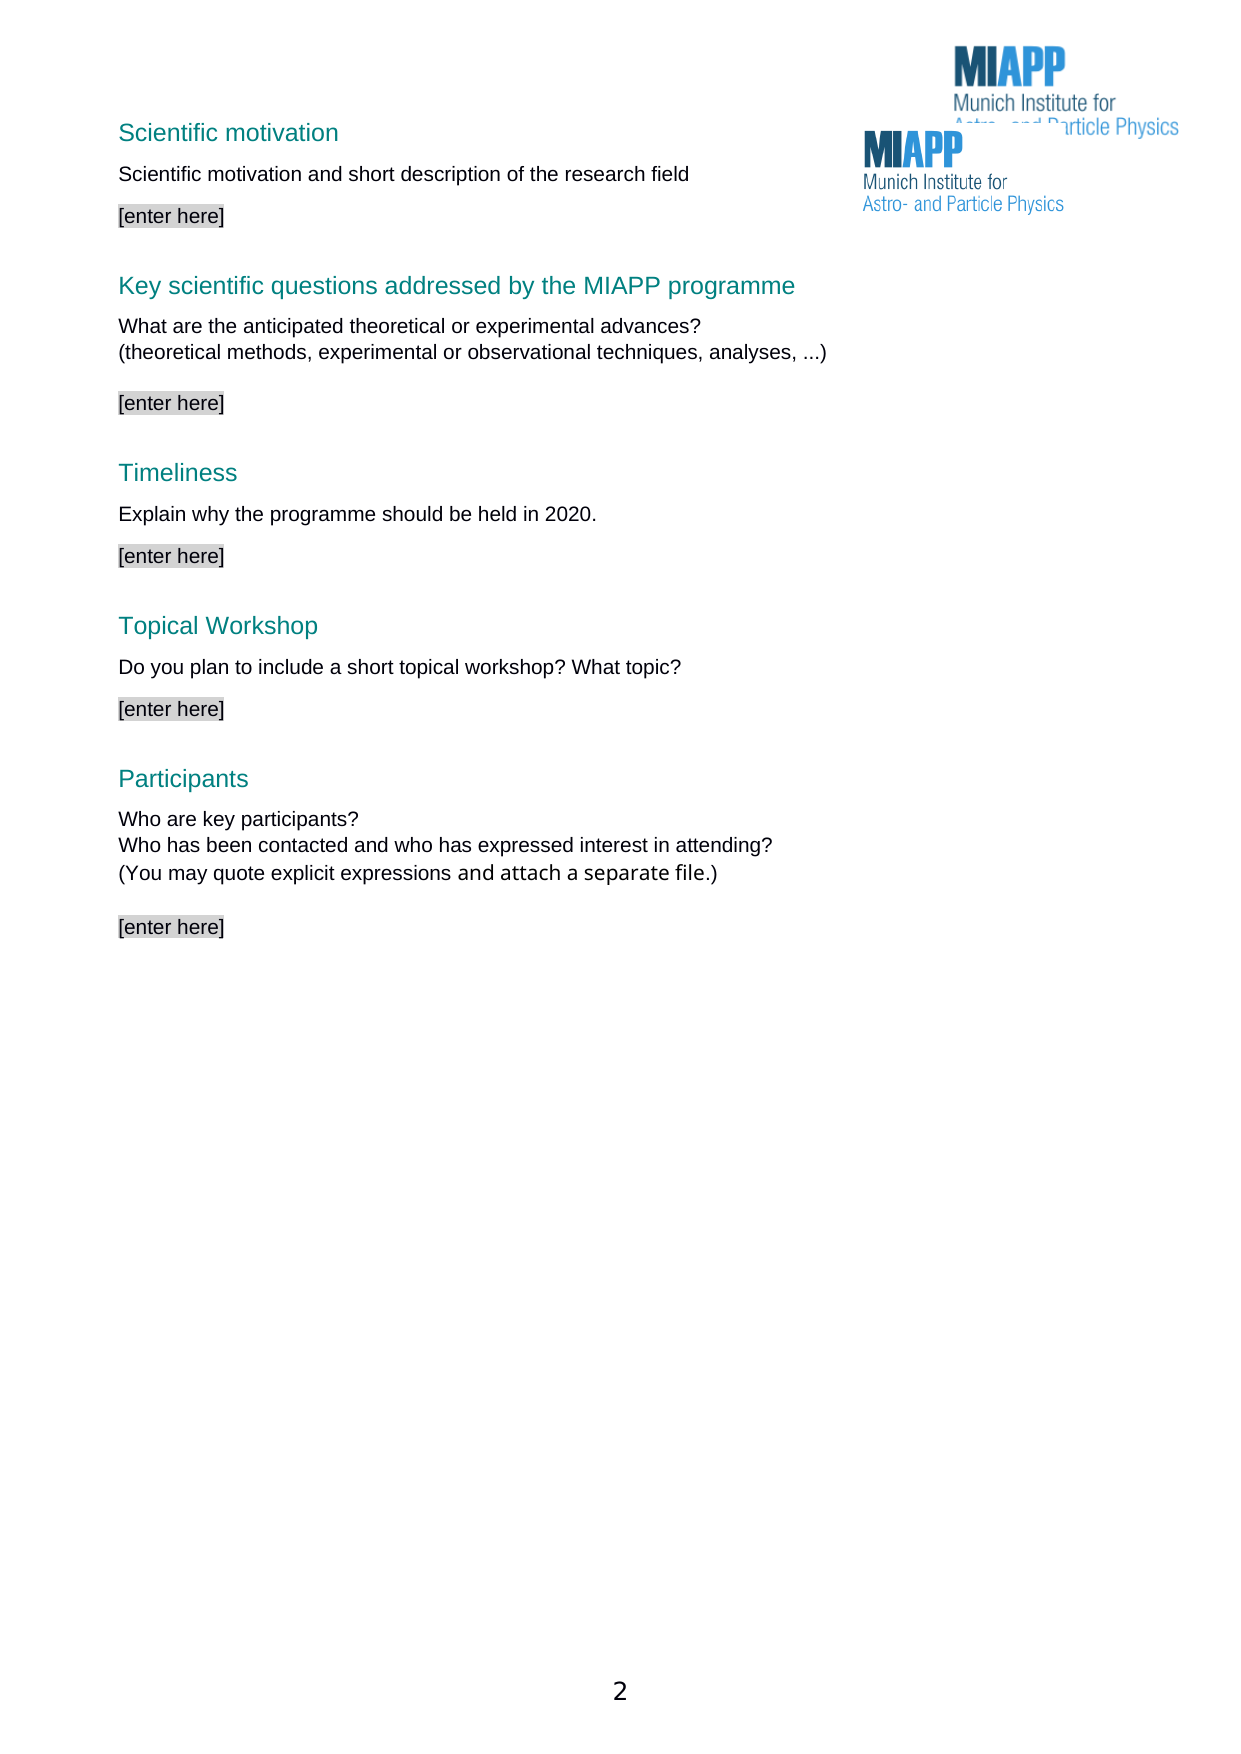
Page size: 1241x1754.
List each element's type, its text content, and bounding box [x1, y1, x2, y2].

text [1066, 161, 1122, 185]
text Who are key participants? [118, 807, 1122, 831]
text (You may quote explicit expressions and attach a separate file.) [118, 858, 1122, 887]
subtitle Timeliness [118, 458, 1122, 487]
text [enter here] [118, 204, 1122, 228]
subtitle Topical Workshop [118, 611, 1122, 640]
text [enter here] [118, 544, 1122, 568]
text Scientific motivation and short description of the research field [118, 161, 855, 185]
text [enter here] [118, 914, 1122, 938]
subtitle Scientific motivation [118, 118, 945, 147]
text Explain why the programme should be held in 2020. [118, 502, 1122, 526]
subtitle Key scientific questions addressed by the MIAPP programme [118, 271, 1122, 300]
text [enter here] [118, 391, 1122, 415]
text Do you plan to include a short topical workshop? What topic? [118, 654, 1122, 678]
subtitle Participants [118, 764, 1122, 793]
text (theoretical methods, experimental or observational techniques, analyses, ...) [118, 340, 1122, 364]
text Who has been contacted and who has expressed interest in attending? [118, 833, 1122, 857]
text [enter here] [118, 697, 1122, 721]
text What are the anticipated theoretical or experimental advances? [118, 314, 1122, 338]
